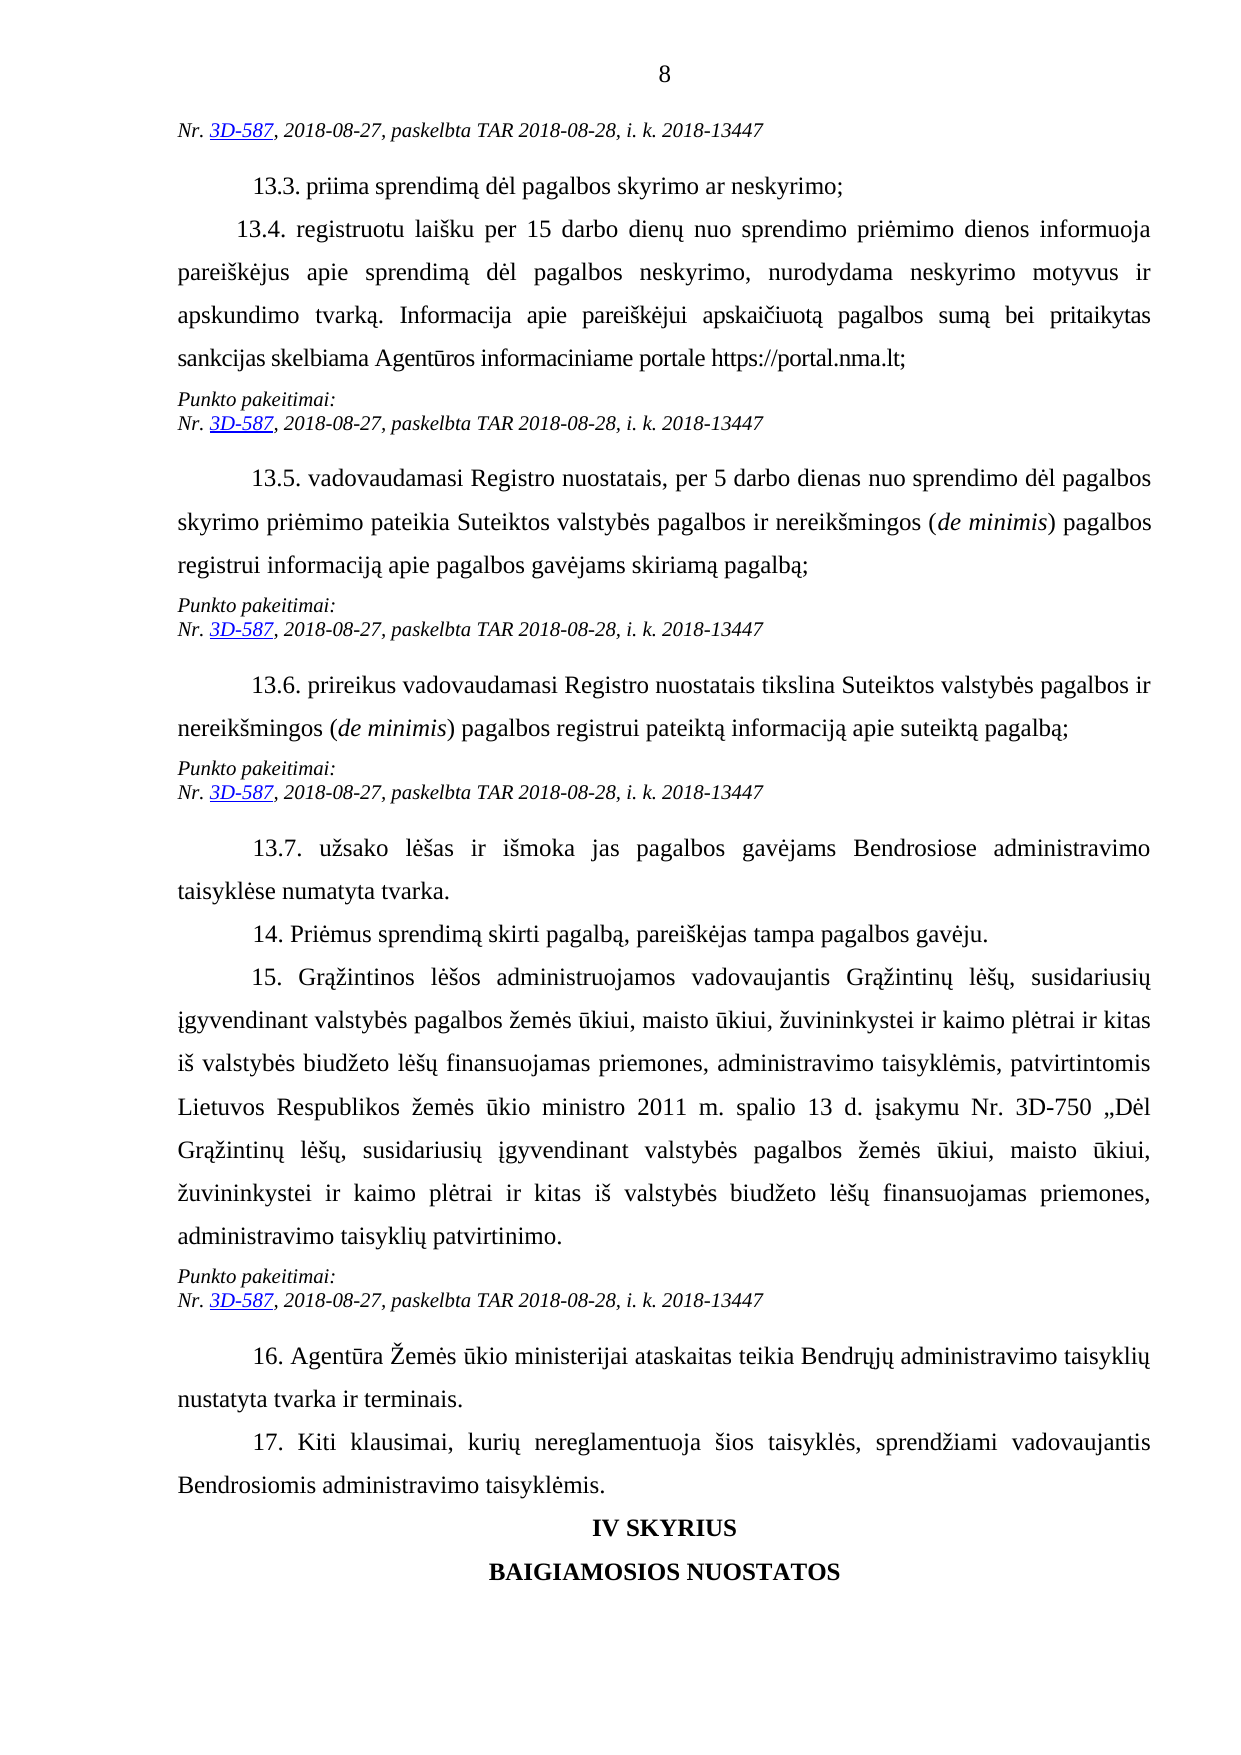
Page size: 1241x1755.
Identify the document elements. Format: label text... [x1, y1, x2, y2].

text 13.5. vadovaudamasi Registro nuostatais, per 5 darbo dienas nuo sprendimo dėl pagalbos skyrimo priėmimo pateikia Suteiktos valstybės pagalbos ir nereikšmingos (de minimis) pagalbos registrui informaciją apie pagalbos gavėjams skiriamą pagalbą; [177, 463, 1152, 578]
text Nr. 3D-587, 2018-08-27, paskelbta TAR 2018-08-28, i. k. 2018-13447 [177, 1288, 1152, 1312]
text IV SKYRIUS [177, 1513, 1152, 1542]
text Baigiamosios nuostatos [177, 1557, 1152, 1585]
text 15. Grąžintinos lėšos administruojamos vadovaujantis Grąžintinų lėšų, susidariusių įgyvendinant valstybės pagalbos žemės ūkiui, maisto ūkiui, žuvininkystei ir kaimo plėtrai ir kitas iš valstybės biudžeto lėšų finansuojamas priemones, administravimo taisyklėmis, patvirtintomis Lietuvos Respublikos žemės ūkio ministro 2011 m. spalio 13 d. įsakymu Nr. 3D-750 „Dėl Grąžintinų lėšų, susidariusių įgyvendinant valstybės pagalbos žemės ūkiui, maisto ūkiui, žuvininkystei ir kaimo plėtrai ir kitas iš valstybės biudžeto lėšų finansuojamas priemones, administravimo taisyklių patvirtinimo. [177, 962, 1152, 1250]
text Nr. 3D-587, 2018-08-27, paskelbta TAR 2018-08-28, i. k. 2018-13447 [177, 617, 1152, 641]
text 16. Agentūra Žemės ūkio ministerijai ataskaitas teikia Bendrųjų administravimo taisyklių nustatyta tvarka ir terminais. [177, 1341, 1152, 1413]
text Nr. 3D-587, 2018-08-27, paskelbta TAR 2018-08-28, i. k. 2018-13447 [177, 780, 1152, 804]
text 13.3. priima sprendimą dėl pagalbos skyrimo ar neskyrimo; [177, 171, 1152, 200]
text Nr. 3D-587, 2018-08-27, paskelbta TAR 2018-08-28, i. k. 2018-13447 [177, 411, 1152, 435]
text 17. Kiti klausimai, kurių nereglamentuoja šios taisyklės, sprendžiami vadovaujantis Bendrosiomis administravimo taisyklėmis. [177, 1427, 1152, 1499]
text 14. Priėmus sprendimą skirti pagalbą, pareiškėjas tampa pagalbos gavėju. [177, 919, 1152, 948]
text Punkto pakeitimai: [177, 756, 1152, 780]
text 13.7. užsako lėšas ir išmoka jas pagalbos gavėjams Bendrosiose administravimo taisyklėse numatyta tvarka. [177, 833, 1152, 905]
text 13.4. registruotu laišku per 15 darbo dienų nuo sprendimo priėmimo dienos informuoja pareiškėjus apie sprendimą dėl pagalbos neskyrimo, nurodydama neskyrimo motyvus ir apskundimo tvarką. Informacija apie pareiškėjui apskaičiuotą pagalbos sumą bei pritaikytas sankcijas skelbiama Agentūros informaciniame portale https://portal.nma.lt; [177, 214, 1152, 372]
text Punkto pakeitimai: [177, 593, 1152, 617]
text Punkto pakeitimai: [177, 387, 1152, 411]
text Nr. 3D-587, 2018-08-27, paskelbta TAR 2018-08-28, i. k. 2018-13447 [177, 118, 1152, 142]
text 13.6. prireikus vadovaudamasi Registro nuostatais tikslina Suteiktos valstybės pagalbos ir nereikšmingos (de minimis) pagalbos registrui pateiktą informaciją apie suteiktą pagalbą; [177, 670, 1152, 742]
text Punkto pakeitimai: [177, 1264, 1152, 1288]
